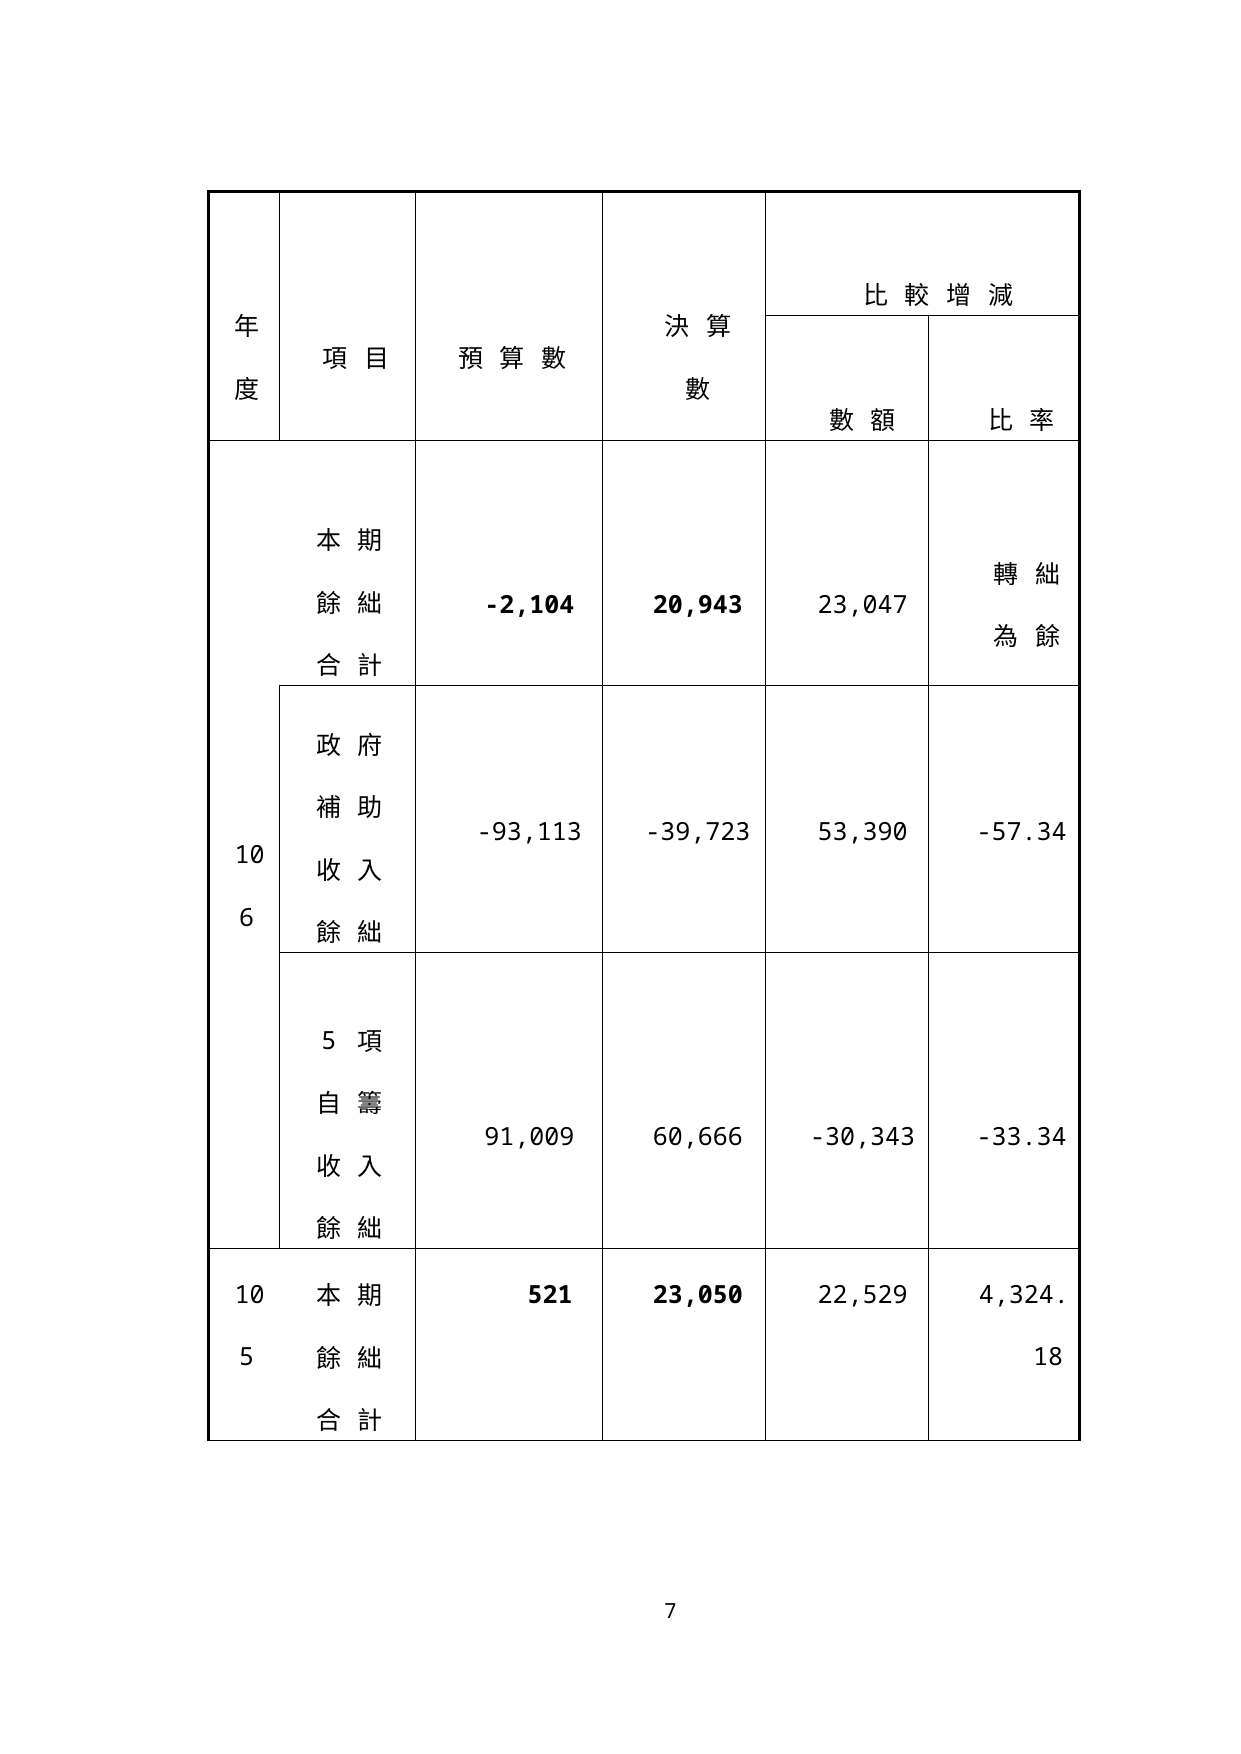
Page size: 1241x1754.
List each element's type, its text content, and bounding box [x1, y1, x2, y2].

table_cell -57.34 [929, 686, 1078, 952]
table_header 項目 [280, 193, 415, 439]
table_header 比較增減 [766, 193, 1078, 314]
table_cell 23,047 [766, 441, 928, 684]
table_cell 本期餘絀合計 [280, 441, 415, 684]
table_cell 53,390 [766, 686, 928, 952]
table_header 預算數 [416, 193, 602, 439]
table_cell 23,050 [603, 1249, 765, 1439]
table_cell -39,723 [603, 686, 765, 952]
table_cell 91,009 [416, 953, 602, 1248]
table_cell 20,943 [603, 441, 765, 684]
table_header 決算數 [603, 193, 765, 439]
table_header 年度 [210, 193, 279, 439]
table_cell 60,666 [603, 953, 765, 1248]
table_cell 政府補助收入餘絀 [280, 686, 415, 952]
table_cell 5項自籌收入餘絀 [280, 953, 415, 1248]
table_cell -2,104 [416, 441, 602, 684]
table_cell 數額 [766, 316, 928, 439]
table_cell 106 [210, 441, 279, 1248]
table_cell 521 [416, 1249, 602, 1439]
table_cell 105 [210, 1249, 279, 1439]
table_cell 比率 [929, 316, 1078, 439]
table_cell 轉絀為餘 [929, 441, 1078, 684]
table_cell -93,113 [416, 686, 602, 952]
table_cell 本期餘絀合計 [280, 1249, 415, 1439]
table_cell 22,529 [766, 1249, 928, 1439]
table_cell 4,324.18 [929, 1249, 1078, 1439]
table_cell -33.34 [929, 953, 1078, 1248]
table_cell -30,343 [766, 953, 928, 1248]
